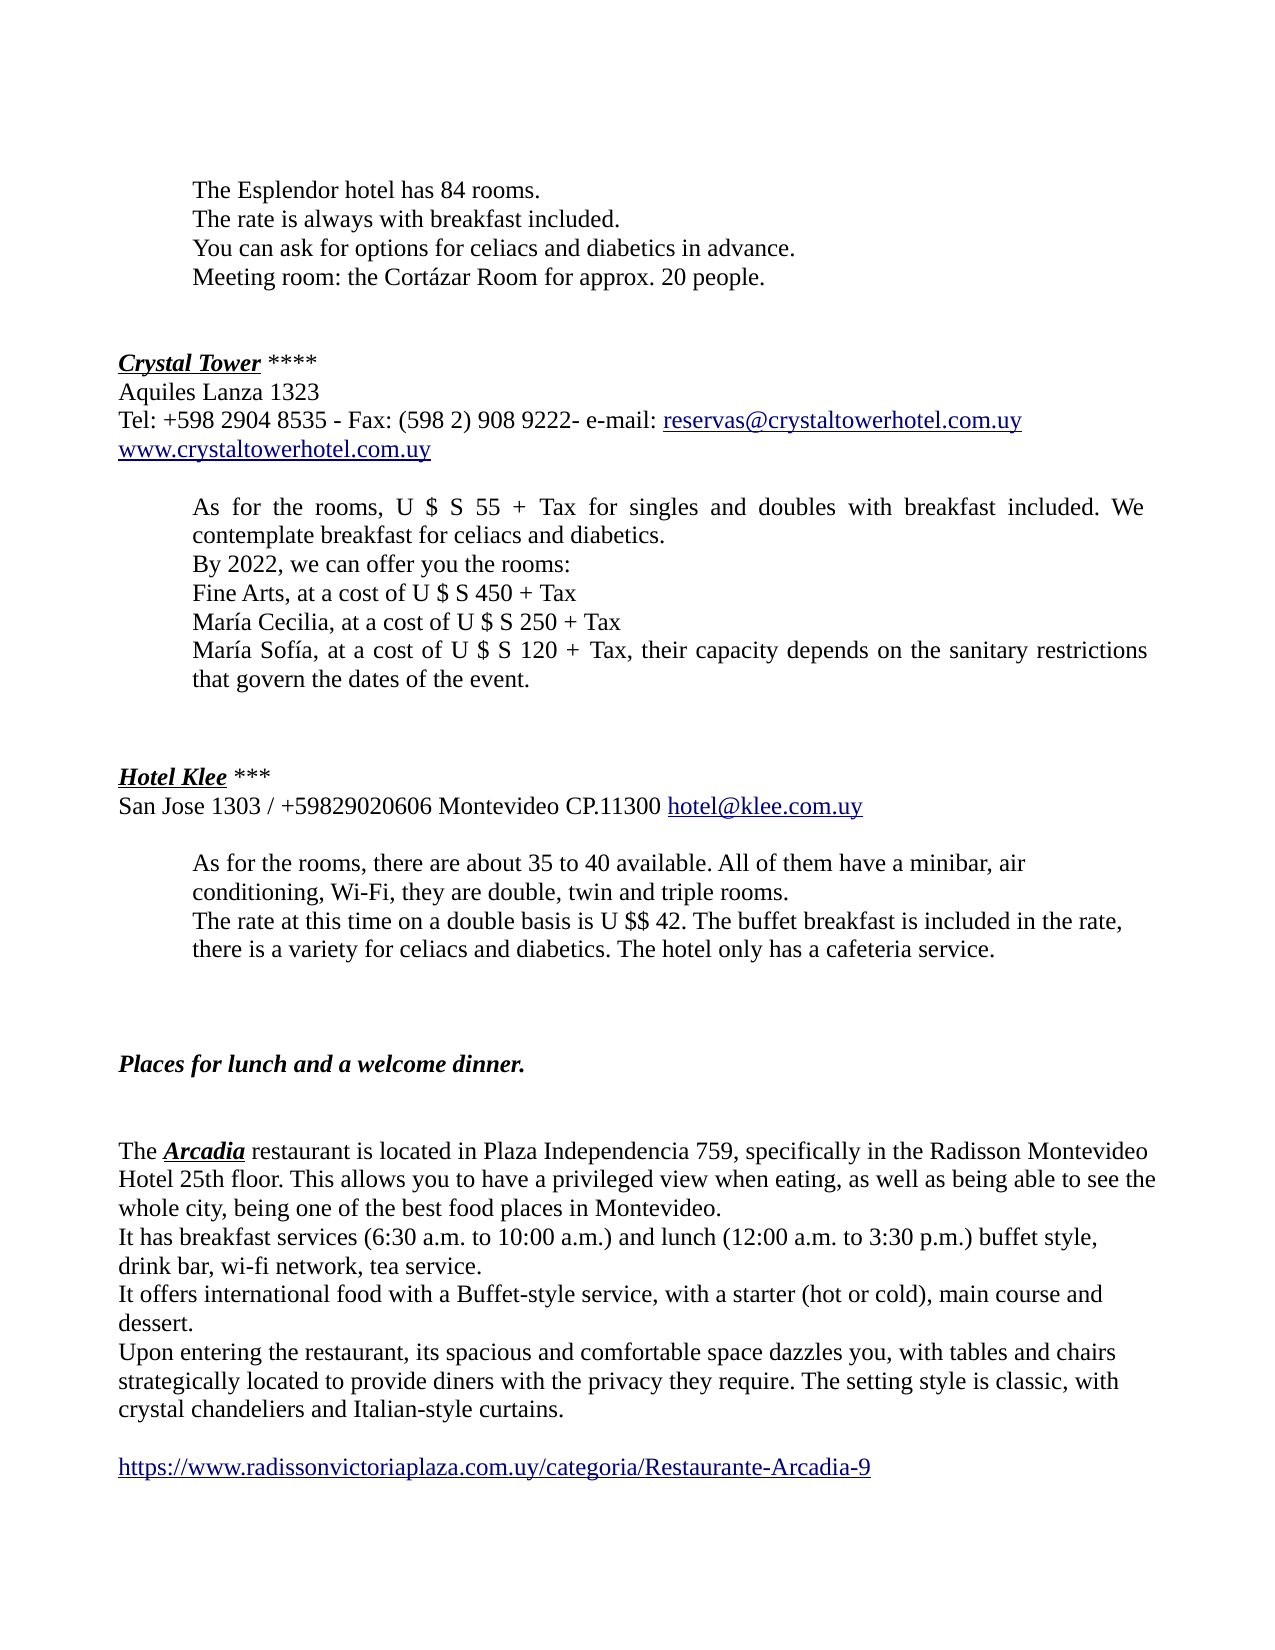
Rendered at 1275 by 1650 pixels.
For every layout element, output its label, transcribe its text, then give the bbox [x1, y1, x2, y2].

text Hotel Klee *** [118, 762, 1157, 791]
text San Jose 1303 / +59829020606 Montevideo CP.11300 hotel@klee.com.uy [118, 791, 1157, 819]
text By 2022, we can offer you the rooms: [118, 549, 1157, 578]
text Meeting room: the Cortázar Room for approx. 20 people. [118, 262, 1157, 291]
text The Esplendor hotel has 84 rooms. [118, 176, 1157, 204]
text You can ask for options for celiacs and diabetics in advance. [118, 233, 1157, 262]
text The rate at this time on a double basis is U $$ 42. The buffet breakfast is included in the rate, there is a variety for celiacs and diabetics. The hotel only has a cafeteria service. [118, 906, 1157, 963]
text Places for lunch and a welcome dinner. [118, 1049, 1157, 1078]
text https://www.radissonvictoriaplaza.com.uy/categoria/Restaurante-Arcadia-9 [118, 1452, 1157, 1481]
text As for the rooms, there are about 35 to 40 available. All of them have a minibar, air conditioning, Wi-Fi, they are double, twin and triple rooms. [118, 848, 1157, 906]
text Tel: +598 2904 8535 - Fax: (598 2) 908 9222- e-mail: reservas@crystaltowerhotel.com.uy [118, 406, 1157, 434]
text The rate is always with breakfast included. [118, 204, 1157, 233]
text María Cecilia, at a cost of U $ S 250 + Tax [118, 607, 1157, 636]
text María Sofía, at a cost of U $ S 120 + Tax, their capacity depends on the sanitary restrictions that govern the dates of the event. [118, 636, 1157, 693]
text The Arcadia restaurant is located in Plaza Independencia 759, specifically in the Radisson Montevideo Hotel 25th floor. This allows you to have a privileged view when eating, as well as being able to see the whole city, being one of the best food places in Montevideo. [118, 1136, 1157, 1222]
text Upon entering the restaurant, its spacious and comfortable space dazzles you, with tables and chairs strategically located to provide diners with the privacy they require. The setting style is classic, with crystal chandeliers and Italian-style curtains. [118, 1337, 1157, 1423]
text It has breakfast services (6:30 a.m. to 10:00 a.m.) and lunch (12:00 a.m. to 3:30 p.m.) buffet style, drink bar, wi-fi network, tea service. [118, 1222, 1157, 1279]
text As for the rooms, U $ S 55 + Tax for singles and doubles with breakfast included. We contemplate breakfast for celiacs and diabetics. [118, 492, 1157, 549]
text Crystal Tower **** [118, 348, 1157, 377]
text www.crystaltowerhotel.com.uy [118, 434, 1157, 463]
text Aquiles Lanza 1323 [118, 377, 1157, 406]
text Fine Arts, at a cost of U $ S 450 + Tax [118, 578, 1157, 607]
text It offers international food with a Buffet-style service, with a starter (hot or cold), main course and dessert. [118, 1279, 1157, 1337]
